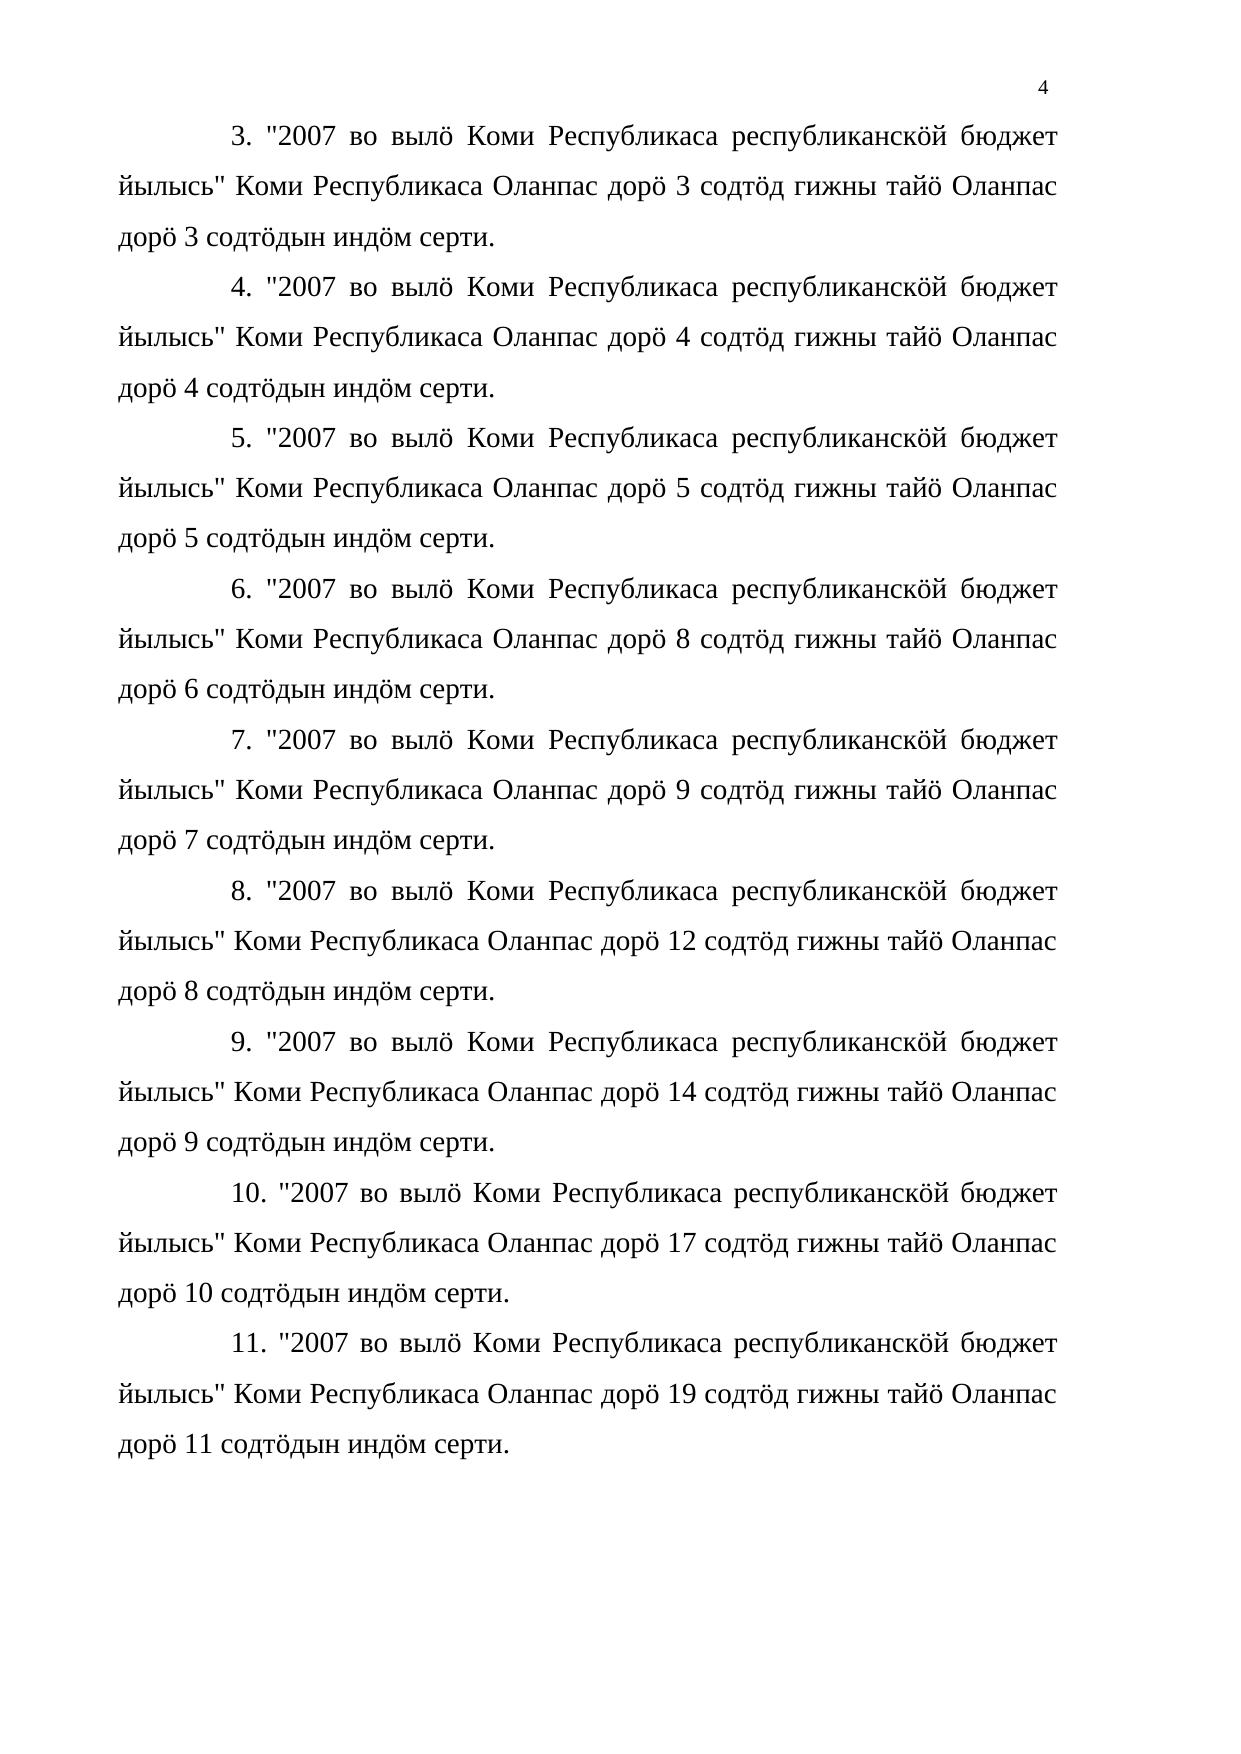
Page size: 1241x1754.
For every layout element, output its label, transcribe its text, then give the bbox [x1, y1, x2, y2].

text 7. "2007 во вылö Коми Республикаса республиканскöй бюджет йылысь" Коми Республикаса Оланпас дорö 9 содтöд гижны тайö Оланпас дорö 7 содтöдын индöм серти. [118, 722, 1058, 856]
text 9. "2007 во вылö Коми Республикаса республиканскöй бюджет йылысь" Коми Республикаса Оланпас дорö 14 содтöд гижны тайö Оланпас дорö 9 содтöдын индöм серти. [118, 1024, 1058, 1158]
text 6. "2007 во вылö Коми Республикаса республиканскöй бюджет йылысь" Коми Республикаса Оланпас дорö 8 содтöд гижны тайö Оланпас дорö 6 содтöдын индöм серти. [118, 571, 1058, 705]
text 8. "2007 во вылö Коми Республикаса республиканскöй бюджет йылысь" Коми Республикаса Оланпас дорö 12 содтöд гижны тайö Оланпас дорö 8 содтöдын индöм серти. [118, 873, 1058, 1007]
text 10. "2007 во вылö Коми Республикаса республиканскöй бюджет йылысь" Коми Республикаса Оланпас дорö 17 содтöд гижны тайö Оланпас дорö 10 содтöдын индöм серти. [118, 1175, 1058, 1309]
text 11. "2007 во вылö Коми Республикаса республиканскöй бюджет йылысь" Коми Республикаса Оланпас дорö 19 содтöд гижны тайö Оланпас дорö 11 содтöдын индöм серти. [118, 1326, 1058, 1460]
text 3. "2007 во вылö Коми Республикаса республиканскöй бюджет йылысь" Коми Республикаса Оланпас дорö 3 содтöд гижны тайö Оланпас дорö 3 содтöдын индöм серти. [118, 118, 1058, 252]
text 5. "2007 во вылö Коми Республикаса республиканскöй бюджет йылысь" Коми Республикаса Оланпас дорö 5 содтöд гижны тайö Оланпас дорö 5 содтöдын индöм серти. [118, 420, 1058, 554]
text 4. "2007 во вылö Коми Республикаса республиканскöй бюджет йылысь" Коми Республикаса Оланпас дорö 4 содтöд гижны тайö Оланпас дорö 4 содтöдын индöм серти. [118, 269, 1058, 403]
